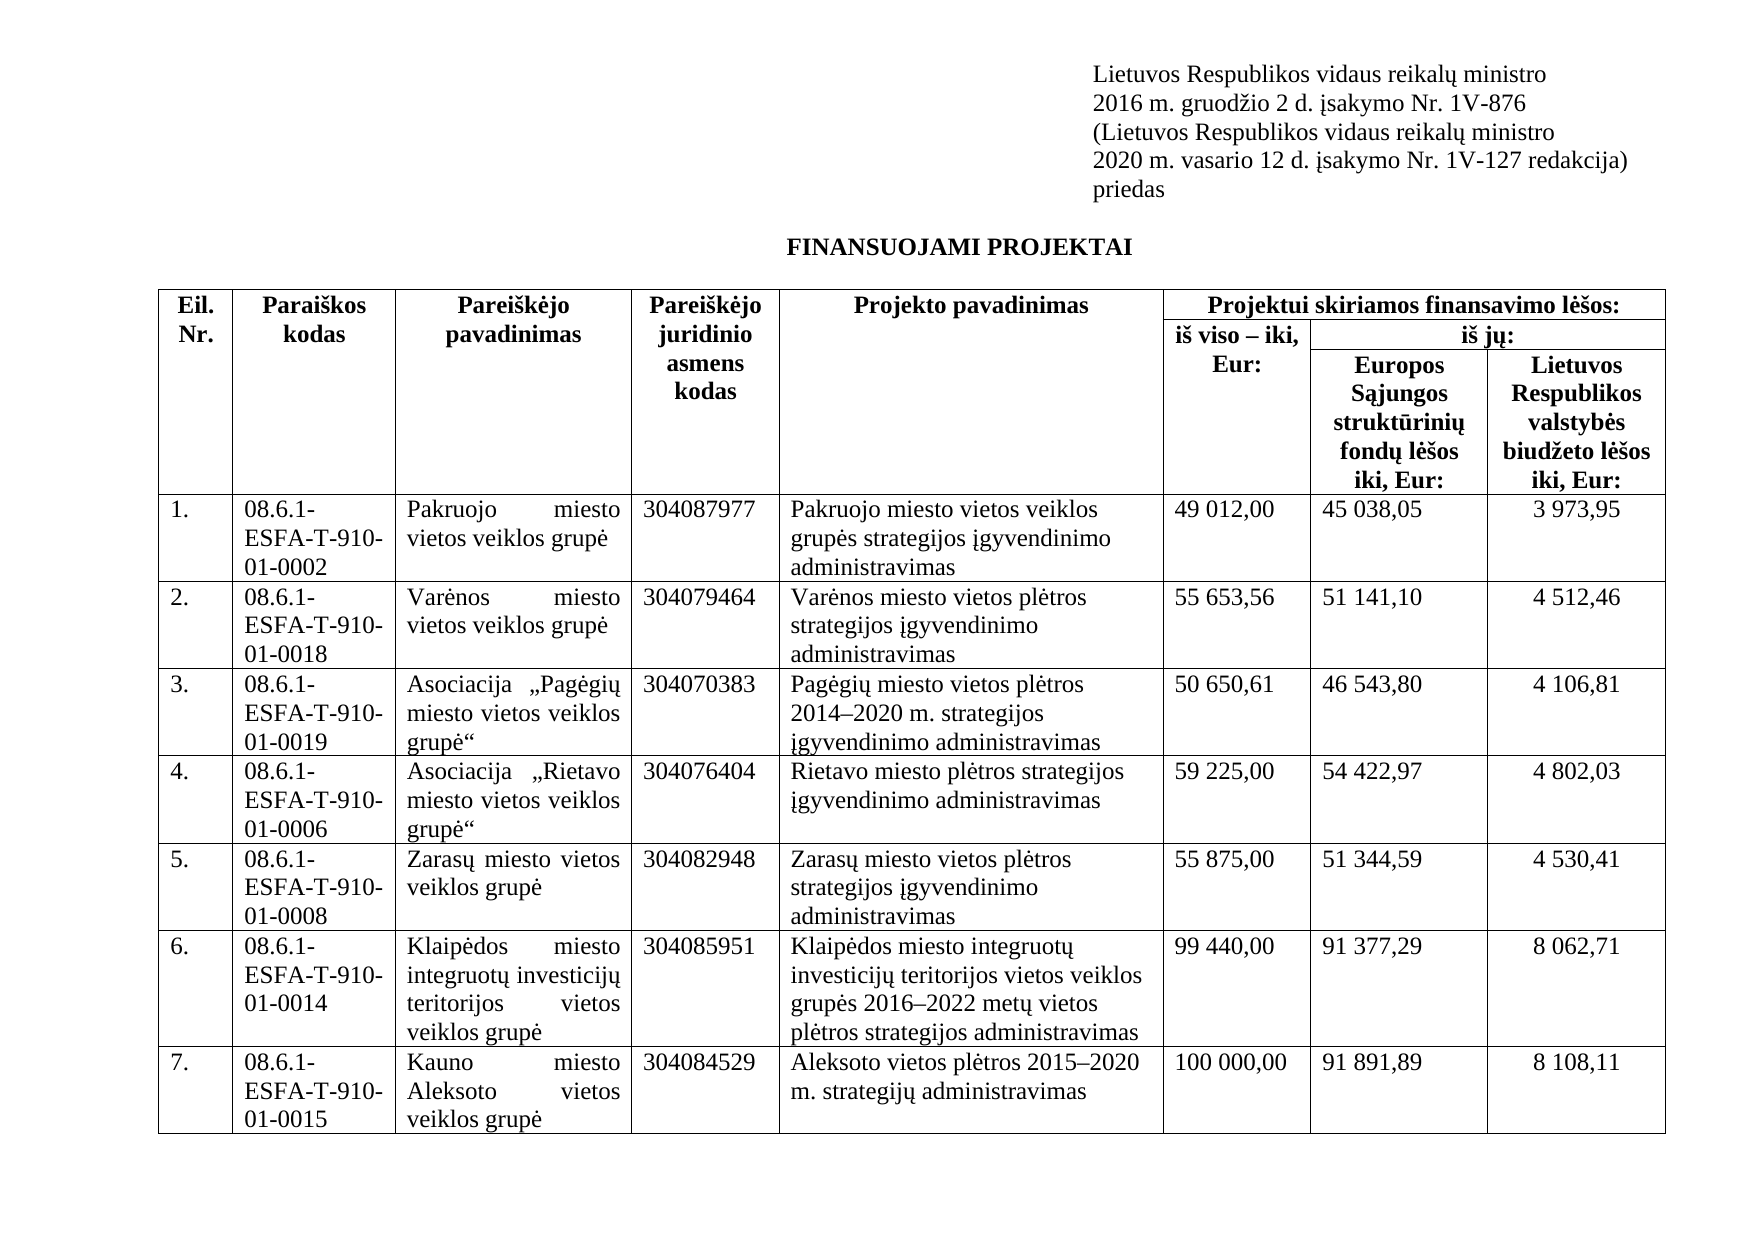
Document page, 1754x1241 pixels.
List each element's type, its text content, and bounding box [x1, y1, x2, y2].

table_cell 08.6.1-ESFA-T-910-01-0014 [233, 931, 395, 1046]
table_cell 45 038,05 [1311, 495, 1487, 581]
table_cell 4 802,03 [1488, 756, 1665, 843]
table_cell 4 512,46 [1488, 582, 1665, 668]
table_cell 49 012,00 [1164, 495, 1310, 581]
table_cell 08.6.1-ESFA-T-910-01-0015 [233, 1047, 395, 1133]
table_header Projektui skiriamos finansavimo lėšos: [1164, 290, 1665, 319]
table_cell 100 000,00 [1164, 1047, 1310, 1133]
table_cell Asociacija „Pagėgių miesto vietos veiklos grupė“ [396, 669, 631, 755]
table_cell 304076404 [632, 756, 779, 843]
table_cell 54 422,97 [1311, 756, 1487, 843]
table_cell Varėnos miesto vietos plėtros strategijos įgyvendinimo administravimas [780, 582, 1163, 668]
table_cell Varėnos miesto vietos veiklos grupė [396, 582, 631, 668]
table_cell 46 543,80 [1311, 669, 1487, 755]
table_cell 55 653,56 [1164, 582, 1310, 668]
table_cell 304070383 [632, 669, 779, 755]
table_header Pareiškėjo juridinio asmens kodas [632, 290, 779, 493]
table_cell 59 225,00 [1164, 756, 1310, 843]
table_cell 304084529 [632, 1047, 779, 1133]
table_cell 55 875,00 [1164, 844, 1310, 930]
table_cell 1. [159, 495, 232, 581]
table_cell Klaipėdos miesto integruotų investicijų teritorijos vietos veiklos grupė [396, 931, 631, 1046]
table_header Eil. Nr. [159, 290, 232, 493]
table_header Paraiškos kodas [233, 290, 395, 493]
text (Lietuvos Respublikos vidaus reikalų ministro [1093, 117, 1683, 145]
table_cell 50 650,61 [1164, 669, 1310, 755]
table_cell 4 106,81 [1488, 669, 1665, 755]
table_cell 4 530,41 [1488, 844, 1665, 930]
table_cell 08.6.1-ESFA-T-910-01-0019 [233, 669, 395, 755]
table_header Pareiškėjo pavadinimas [396, 290, 631, 493]
table_cell 91 377,29 [1311, 931, 1487, 1046]
table_cell 08.6.1-ESFA-T-910-01-0002 [233, 495, 395, 581]
table_cell 91 891,89 [1311, 1047, 1487, 1133]
table_cell 6. [159, 931, 232, 1046]
table_cell 08.6.1-ESFA-T-910-01-0008 [233, 844, 395, 930]
table_cell Europos Sąjungos struktūrinių fondų lėšos iki, Eur: [1311, 350, 1487, 493]
text priedas [1093, 174, 1683, 203]
table_cell 304085951 [632, 931, 779, 1046]
table_cell 3 973,95 [1488, 495, 1665, 581]
table_cell 7. [159, 1047, 232, 1133]
table_cell 3. [159, 669, 232, 755]
table_cell 2. [159, 582, 232, 668]
table_cell 08.6.1-ESFA-T-910-01-0018 [233, 582, 395, 668]
text 2016 m. gruodžio 2 d. įsakymo Nr. 1V-876 [1093, 88, 1683, 117]
table_cell 08.6.1-ESFA-T-910-01-0006 [233, 756, 395, 843]
table_cell 304082948 [632, 844, 779, 930]
text Lietuvos Respublikos vidaus reikalų ministro [1093, 59, 1683, 88]
table_cell 51 344,59 [1311, 844, 1487, 930]
table_cell Asociacija „Rietavo miesto vietos veiklos grupė“ [396, 756, 631, 843]
table_cell Kauno miesto Aleksoto vietos veiklos grupė [396, 1047, 631, 1133]
text FINANSUOJAMI PROJEKTAI [148, 232, 1683, 260]
table_cell 304079464 [632, 582, 779, 668]
table_cell Pagėgių miesto vietos plėtros 2014–2020 m. strategijos įgyvendinimo administravimas [780, 669, 1163, 755]
table_cell 5. [159, 844, 232, 930]
table_header Projekto pavadinimas [780, 290, 1163, 493]
table_cell Rietavo miesto plėtros strategijos įgyvendinimo administravimas [780, 756, 1163, 843]
table_cell Pakruojo miesto vietos veiklos grupės strategijos įgyvendinimo administravimas [780, 495, 1163, 581]
table_cell Zarasų miesto vietos veiklos grupė [396, 844, 631, 930]
table_cell 51 141,10 [1311, 582, 1487, 668]
table_cell iš viso – iki, Eur: [1164, 320, 1310, 493]
table_cell iš jų: [1311, 320, 1665, 349]
table_cell Aleksoto vietos plėtros 2015–2020 m. strategijų administravimas [780, 1047, 1163, 1133]
table_cell 4. [159, 756, 232, 843]
table_cell 8 108,11 [1488, 1047, 1665, 1133]
text 2020 m. vasario 12 d. įsakymo Nr. 1V-127 redakcija) [1093, 145, 1683, 174]
table_cell 8 062,71 [1488, 931, 1665, 1046]
table_cell Lietuvos Respublikos valstybės biudžeto lėšos iki, Eur: [1488, 350, 1665, 493]
table_cell 304087977 [632, 495, 779, 581]
table_cell Pakruojo miesto vietos veiklos grupė [396, 495, 631, 581]
table_cell 99 440,00 [1164, 931, 1310, 1046]
table_cell Zarasų miesto vietos plėtros strategijos įgyvendinimo administravimas [780, 844, 1163, 930]
table_cell Klaipėdos miesto integruotų investicijų teritorijos vietos veiklos grupės 2016–2022 metų vietos plėtros strategijos administravimas [780, 931, 1163, 1046]
